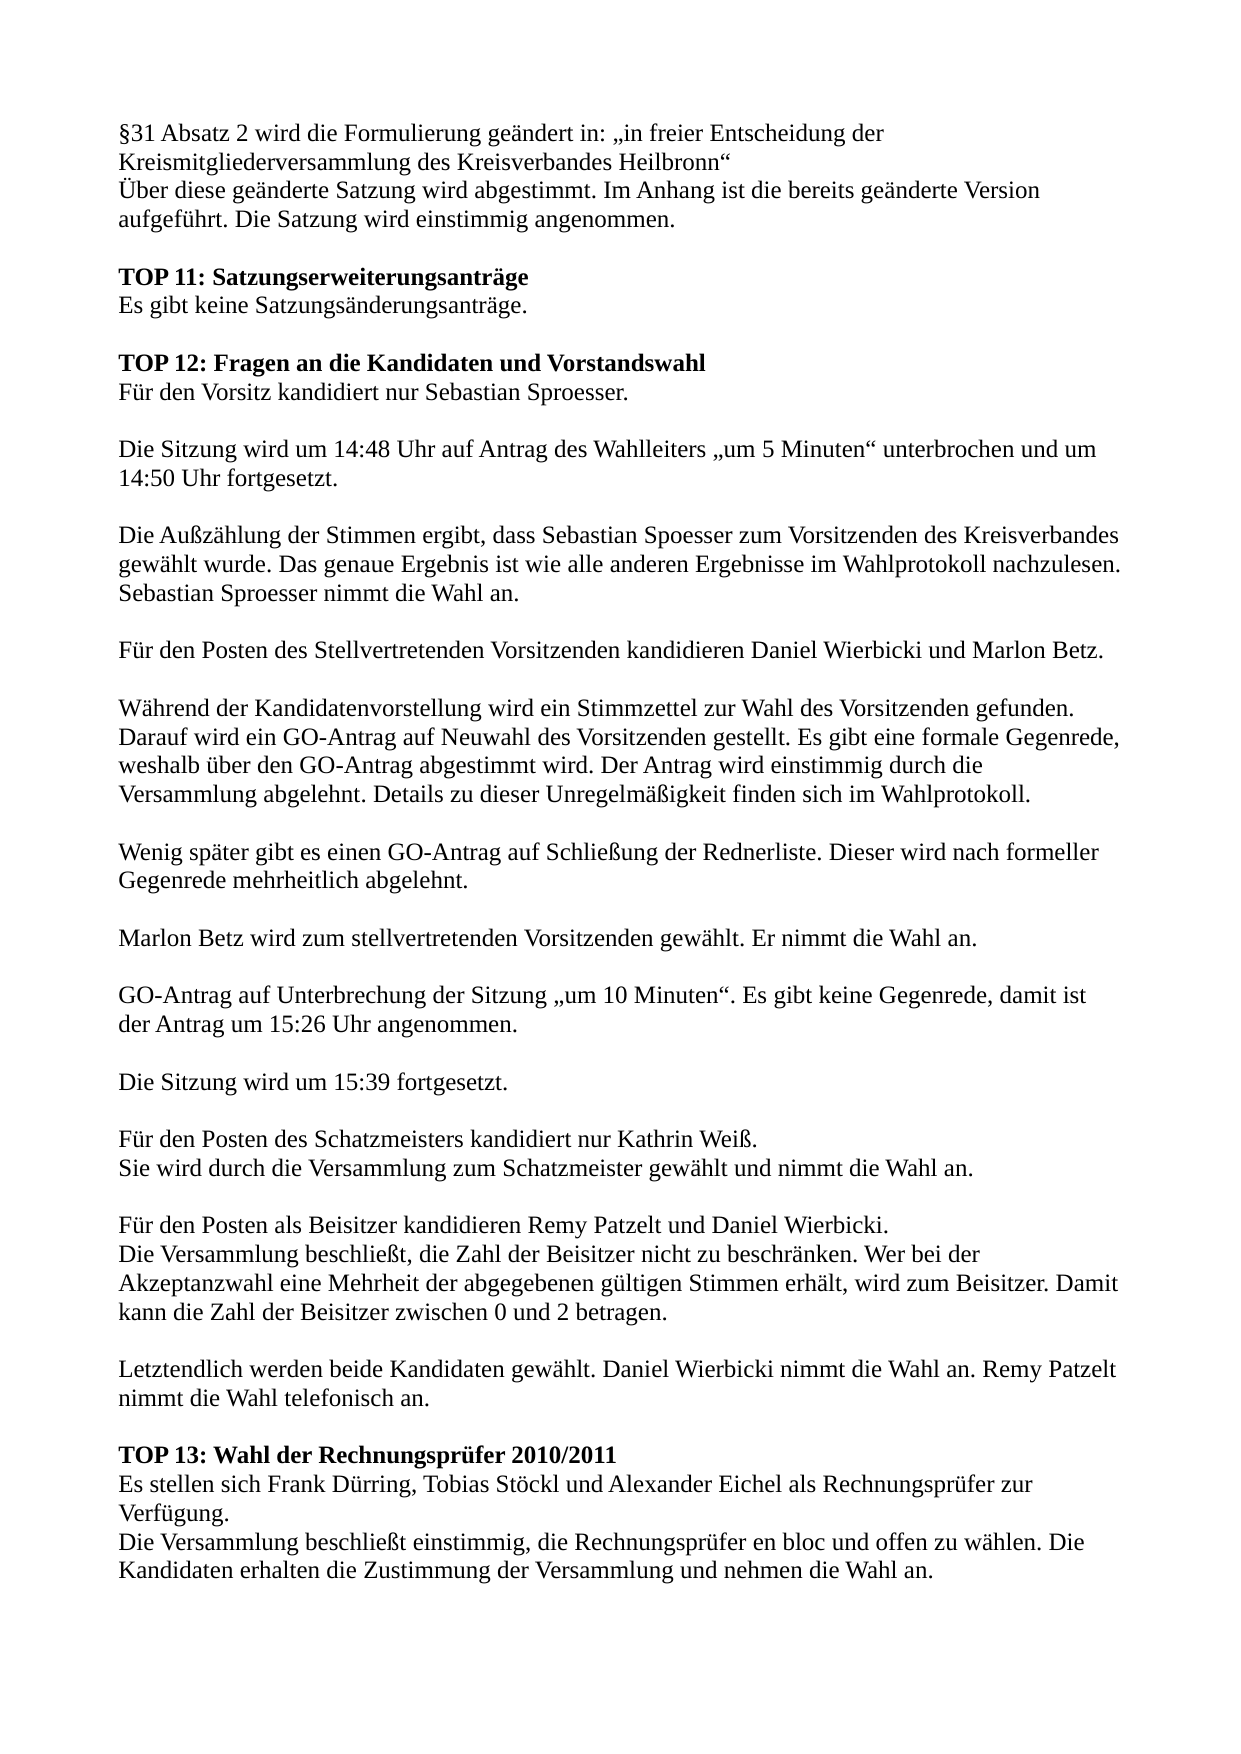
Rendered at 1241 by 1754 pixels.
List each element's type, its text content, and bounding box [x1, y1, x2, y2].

text Für den Posten des Schatzmeisters kandidiert nur Kathrin Weiß. [118, 1124, 1122, 1153]
text Für den Vorsitz kandidiert nur Sebastian Sproesser. [118, 377, 1122, 406]
text §31 Absatz 2 wird die Formulierung geändert in: „in freier Entscheidung der Kreismitgliederversammlung des Kreisverbandes Heilbronn“ [118, 118, 1122, 176]
text Für den Posten des Stellvertretenden Vorsitzenden kandidieren Daniel Wierbicki und Marlon Betz. [118, 636, 1122, 664]
text TOP 13: Wahl der Rechnungsprüfer 2010/2011 [118, 1441, 1122, 1469]
text Für den Posten als Beisitzer kandidieren Remy Patzelt und Daniel Wierbicki. [118, 1211, 1122, 1239]
text Marlon Betz wird zum stellvertretenden Vorsitzenden gewählt. Er nimmt die Wahl an. [118, 923, 1122, 952]
text Wenig später gibt es einen GO-Antrag auf Schließung der Rednerliste. Dieser wird nach formeller Gegenrede mehrheitlich abgelehnt. [118, 837, 1122, 894]
text Die Außzählung der Stimmen ergibt, dass Sebastian Spoesser zum Vorsitzenden des Kreisverbandes gewählt wurde. Das genaue Ergebnis ist wie alle anderen Ergebnisse im Wahlprotokoll nachzulesen. [118, 521, 1122, 578]
text Die Sitzung wird um 14:48 Uhr auf Antrag des Wahlleiters „um 5 Minuten“ unterbrochen und um 14:50 Uhr fortgesetzt. [118, 434, 1122, 492]
text Während der Kandidatenvorstellung wird ein Stimmzettel zur Wahl des Vorsitzenden gefunden. Darauf wird ein GO-Antrag auf Neuwahl des Vorsitzenden gestellt. Es gibt eine formale Gegenrede, weshalb über den GO-Antrag abgestimmt wird. Der Antrag wird einstimmig durch die Versammlung abgelehnt. Details zu dieser Unregelmäßigkeit finden sich im Wahlprotokoll. [118, 693, 1122, 808]
text Sie wird durch die Versammlung zum Schatzmeister gewählt und nimmt die Wahl an. [118, 1153, 1122, 1182]
text Die Sitzung wird um 15:39 fortgesetzt. [118, 1067, 1122, 1096]
text Es stellen sich Frank Dürring, Tobias Stöckl und Alexander Eichel als Rechnungsprüfer zur Verfügung. [118, 1469, 1122, 1527]
text Die Versammlung beschließt einstimmig, die Rechnungsprüfer en bloc und offen zu wählen. Die Kandidaten erhalten die Zustimmung der Versammlung und nehmen die Wahl an. [118, 1527, 1122, 1584]
text Über diese geänderte Satzung wird abgestimmt. Im Anhang ist die bereits geänderte Version aufgeführt. Die Satzung wird einstimmig angenommen. [118, 176, 1122, 233]
text Sebastian Sproesser nimmt die Wahl an. [118, 578, 1122, 607]
text Es gibt keine Satzungsänderungsanträge. [118, 291, 1122, 319]
text Letztendlich werden beide Kandidaten gewählt. Daniel Wierbicki nimmt die Wahl an. Remy Patzelt nimmt die Wahl telefonisch an. [118, 1354, 1122, 1412]
text TOP 12: Fragen an die Kandidaten und Vorstandswahl [118, 348, 1122, 377]
text Die Versammlung beschließt, die Zahl der Beisitzer nicht zu beschränken. Wer bei der Akzeptanzwahl eine Mehrheit der abgegebenen gültigen Stimmen erhält, wird zum Beisitzer. Damit kann die Zahl der Beisitzer zwischen 0 und 2 betragen. [118, 1239, 1122, 1326]
text GO-Antrag auf Unterbrechung der Sitzung „um 10 Minuten“. Es gibt keine Gegenrede, damit ist der Antrag um 15:26 Uhr angenommen. [118, 981, 1122, 1038]
text TOP 11: Satzungserweiterungsanträge [118, 262, 1122, 291]
